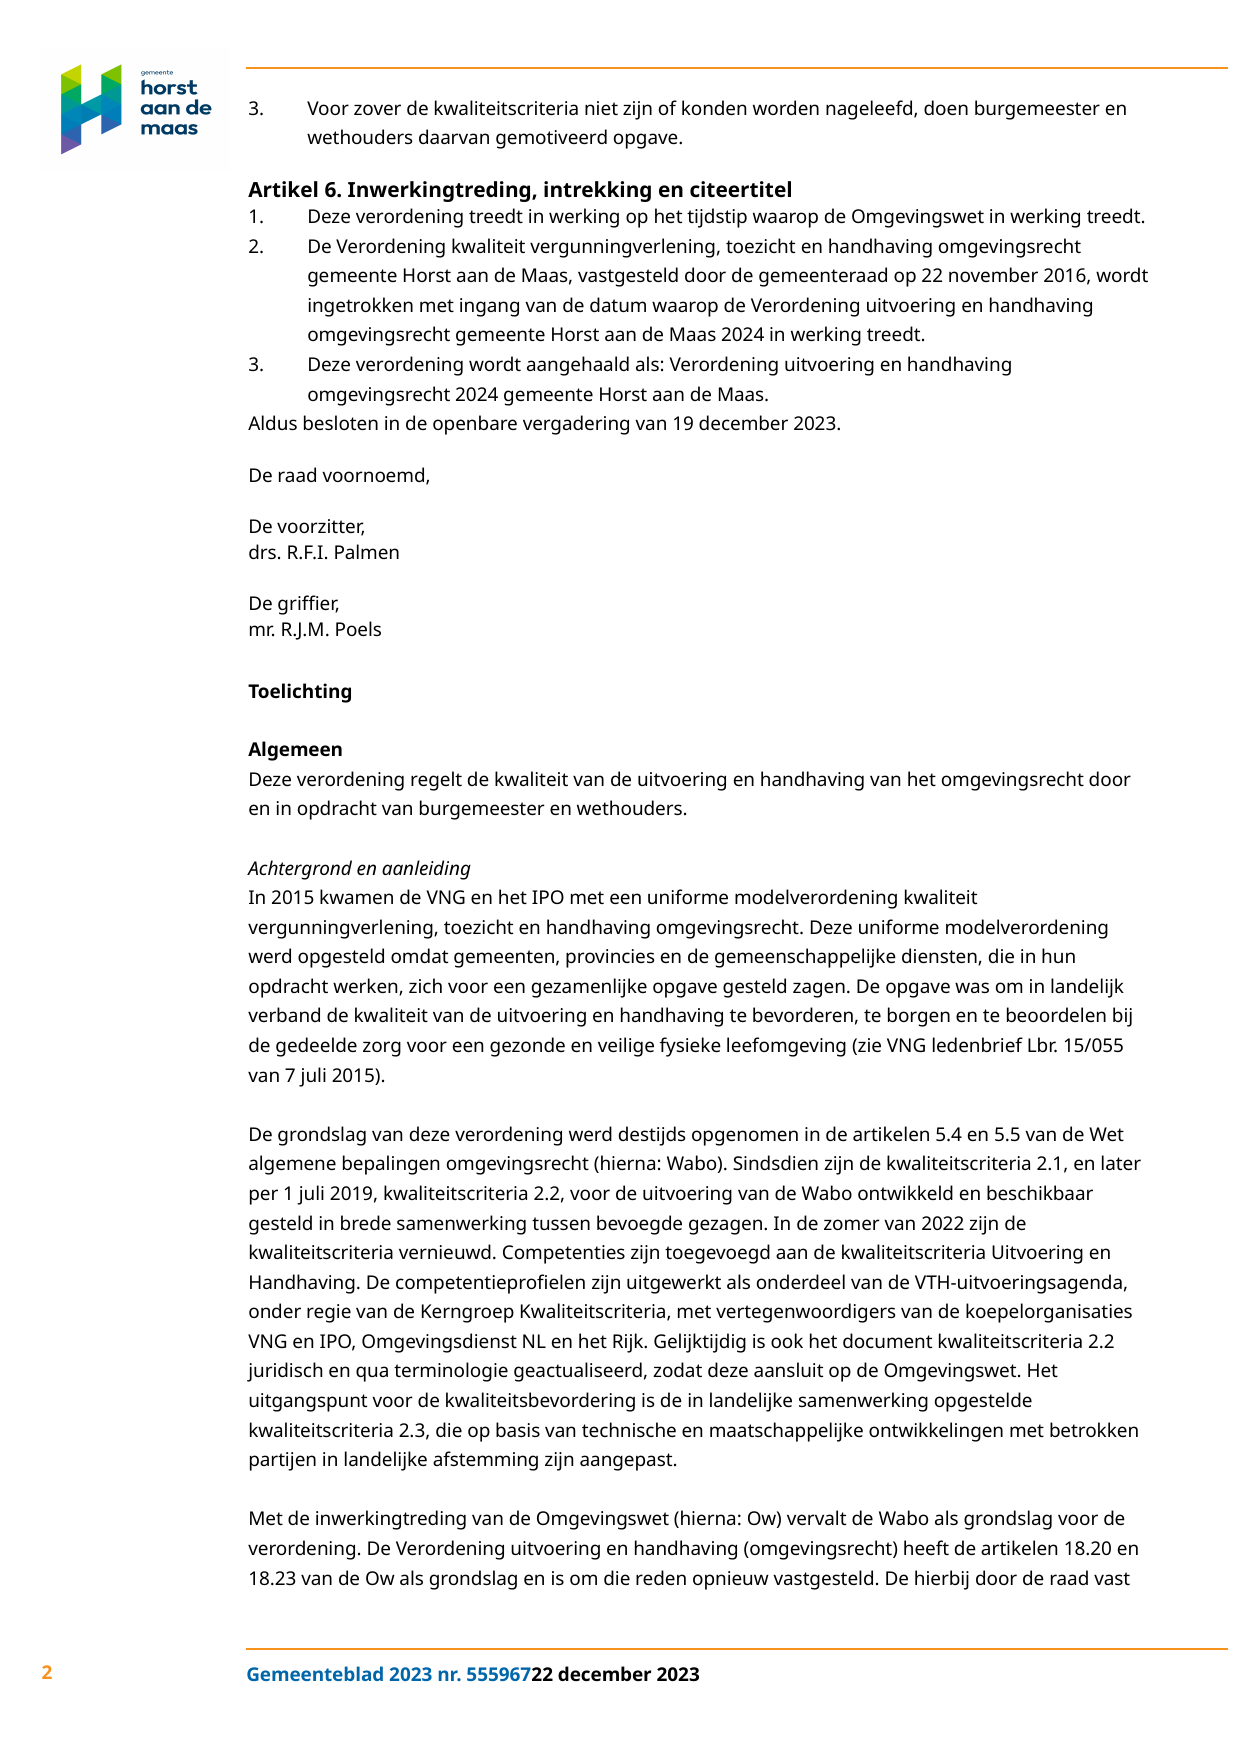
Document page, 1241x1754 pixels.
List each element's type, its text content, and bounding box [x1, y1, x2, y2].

text mr. R.J.M. Poels [248, 616, 1152, 642]
text drs. R.F.I. Palmen [248, 539, 1152, 565]
text Met de inwerkingtreding van de Omgevingswet (hierna: Ow) vervalt de Wabo als grondslag voor de verordening. De Verordening uitvoering en handhaving (omgevingsrecht) heeft de artikelen 18.20 en 18.23 van de Ow als grondslag en is om die reden opnieuw vastgesteld. De hierbij door de raad vast [248, 1506, 1152, 1591]
text De raad voornoemd, [248, 462, 1152, 487]
list Deze verordening treedt in werking op het tijdstip waarop de Omgevingswet in werking treedt. [248, 203, 1152, 229]
list De Verordening kwaliteit vergunningverlening, toezicht en handhaving omgevingsrecht gemeente Horst aan de Maas, vastgesteld door de gemeenteraad op 22 november 2016, wordt ingetrokken met ingang van de datum waarop de Verordening uitvoering en handhaving omgevingsrecht gemeente Horst aan de Maas 2024 in werking treedt. [248, 233, 1152, 347]
text De voorzitter, [248, 513, 1152, 539]
list Voor zover de kwaliteitscriteria niet zijn of konden worden nageleefd, doen burgemeester en wethouders daarvan gemotiveerd opgave. [248, 95, 1152, 150]
text Aldus besloten in de openbare vergadering van 19 december 2023. [248, 410, 1152, 436]
text Toelichting [248, 668, 1152, 707]
text In 2015 kwamen de VNG en het IPO met een uniforme modelverordening kwaliteit vergunningverlening, toezicht en handhaving omgevingsrecht. Deze uniforme modelverordening werd opgesteld omdat gemeenten, provincies en de gemeenschappelijke diensten, die in hun opdracht werken, zich voor een gezamenlijke opgave gesteld zagen. De opgave was om in landelijk verband de kwaliteit van de uitvoering en handhaving te bevorderen, te borgen en te beoordelen bij de gedeelde zorg voor een gezonde en veilige fysieke leefomgeving (zie VNG ledenbrief Lbr. 15/055 van 7 juli 2015). [248, 884, 1152, 1088]
text Algemeen [248, 736, 1152, 762]
picture [41, 47, 231, 172]
text Artikel 6. Inwerkingtreding, intrekking en citeertitel [248, 175, 1152, 203]
text De grondslag van deze verordening werd destijds opgenomen in de artikelen 5.4 en 5.5 van de Wet algemene bepalingen omgevingsrecht (hierna: Wabo). Sindsdien zijn de kwaliteitscriteria 2.1, en later per 1 juli 2019, kwaliteitscriteria 2.2, voor de uitvoering van de Wabo ontwikkeld en beschikbaar gesteld in brede samenwerking tussen bevoegde gezagen. In de zomer van 2022 zijn de kwaliteitscriteria vernieuwd. Competenties zijn toegevoegd aan de kwaliteitscriteria Uitvoering en Handhaving. De competentieprofielen zijn uitgewerkt als onderdeel van de VTH-uitvoeringsagenda, onder regie van de Kerngroep Kwaliteitscriteria, met vertegenwoordigers van de koepelorganisaties VNG en IPO, Omgevingsdienst NL en het Rijk. Gelijktijdig is ook het document kwaliteitscriteria 2.2 juridisch en qua terminologie geactualiseerd, zodat deze aansluit op de Omgevingswet. Het uitgangspunt voor de kwaliteitsbevordering is de in landelijke samenwerking opgestelde kwaliteitscriteria 2.3, die op basis van technische en maatschappelijke ontwikkelingen met betrokken partijen in landelijke afstemming zijn aangepast. [248, 1121, 1152, 1472]
text Deze verordening regelt de kwaliteit van de uitvoering en handhaving van het omgevingsrecht door en in opdracht van burgemeester en wethouders. [248, 766, 1152, 821]
list Deze verordening wordt aangehaald als: Verordening uitvoering en handhaving omgevingsrecht 2024 gemeente Horst aan de Maas. [248, 351, 1152, 406]
text De griffier, [248, 590, 1152, 616]
text Achtergrond en aanleiding [248, 855, 1152, 881]
